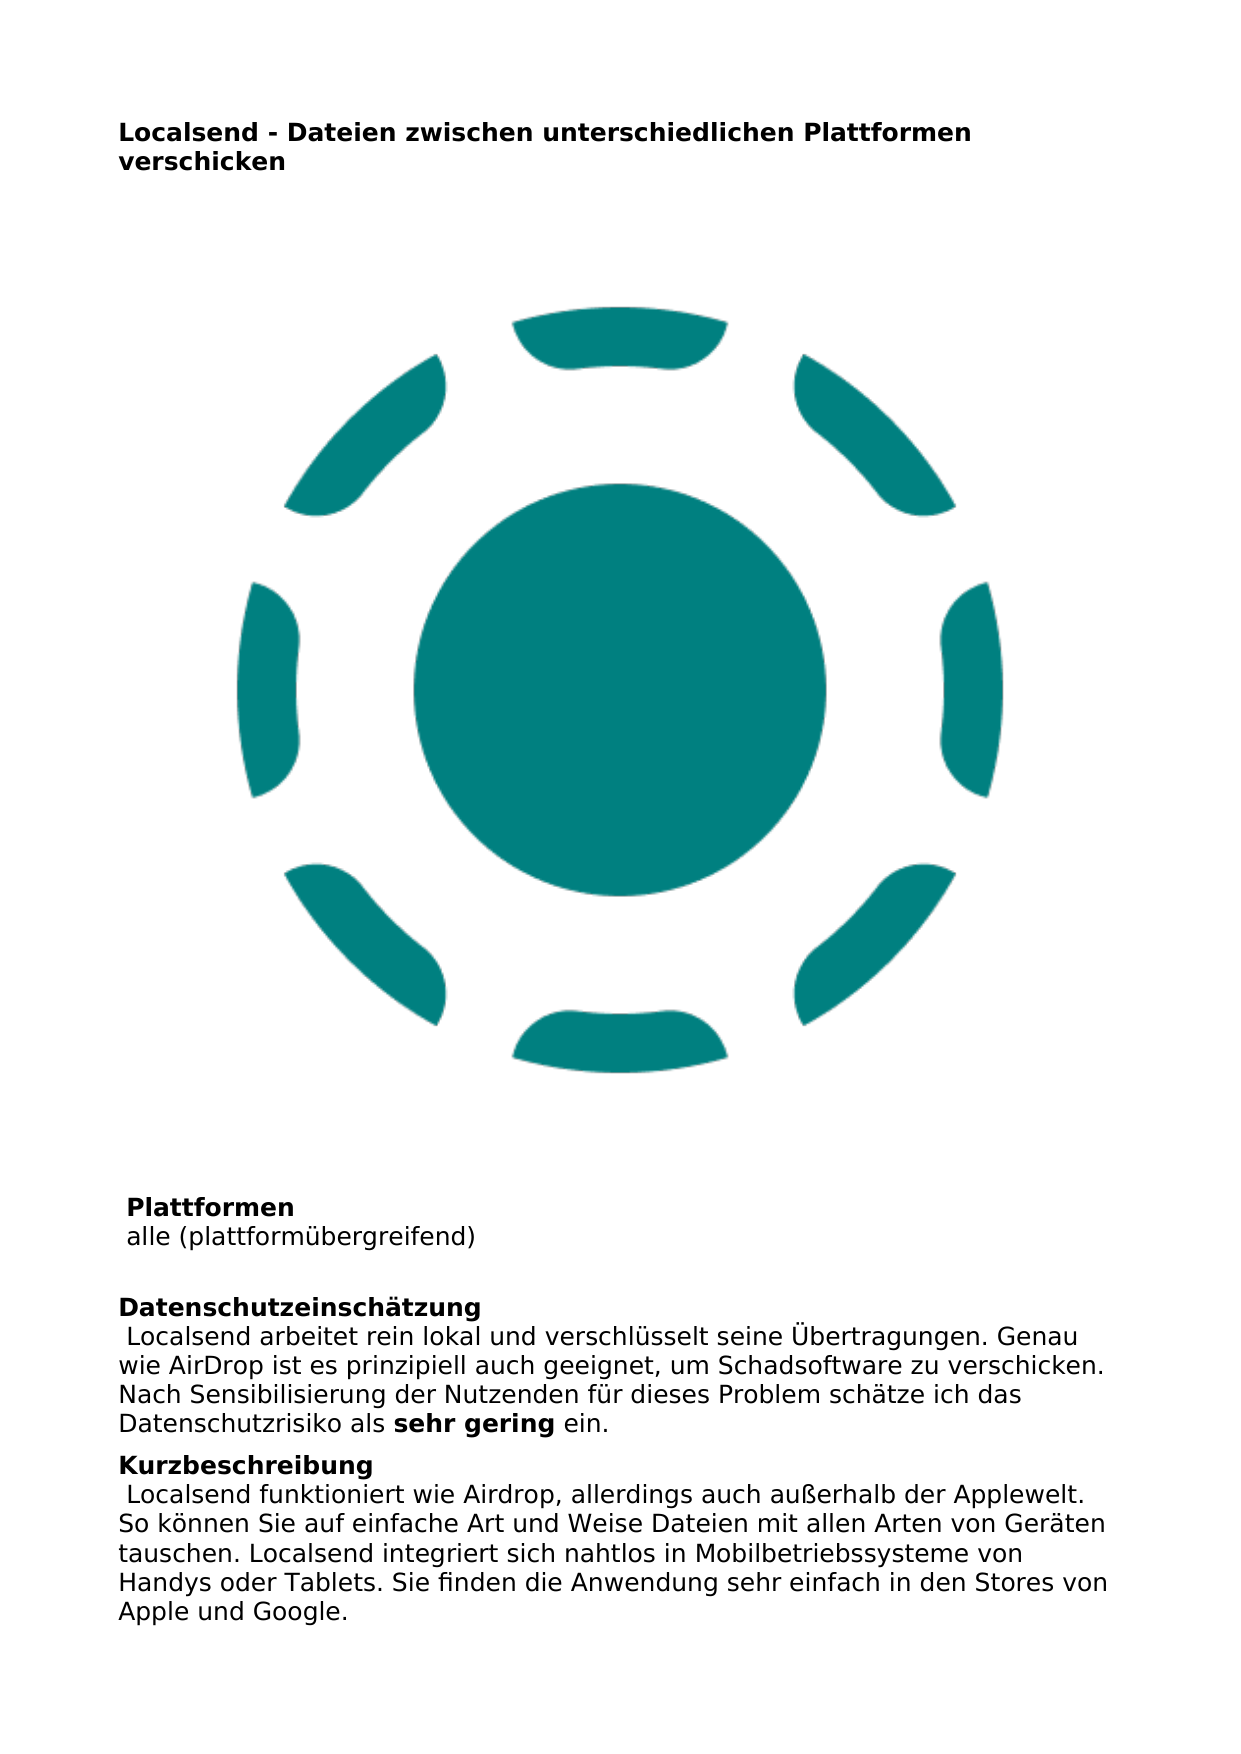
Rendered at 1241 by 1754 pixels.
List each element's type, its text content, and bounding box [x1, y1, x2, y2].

picture [118, 188, 1123, 1193]
text Plattformen alle (plattformübergreifend) [118, 1193, 1122, 1280]
subtitle Localsend - Dateien zwischen unterschiedlichen Plattformen verschicken [118, 118, 1122, 176]
text Datenschutzeinschätzung Localsend arbeitet rein lokal und verschlüsselt seine Übertragungen. Genau wie AirDrop ist es prinzipiell auch geeignet, um Schadsoftware zu verschicken. Nach Sensibilisierung der Nutzenden für dieses Problem schätze ich das Datenschutzrisiko als sehr gering ein. [118, 1293, 1122, 1439]
text Kurzbeschreibung Localsend funktioniert wie Airdrop, allerdings auch außerhalb der Applewelt. So können Sie auf einfache Art und Weise Dateien mit allen Arten von Geräten tauschen. Localsend integriert sich nahtlos in Mobilbetriebssysteme von Handys oder Tablets. Sie finden die Anwendung sehr einfach in den Stores von Apple und Google. [118, 1451, 1122, 1626]
